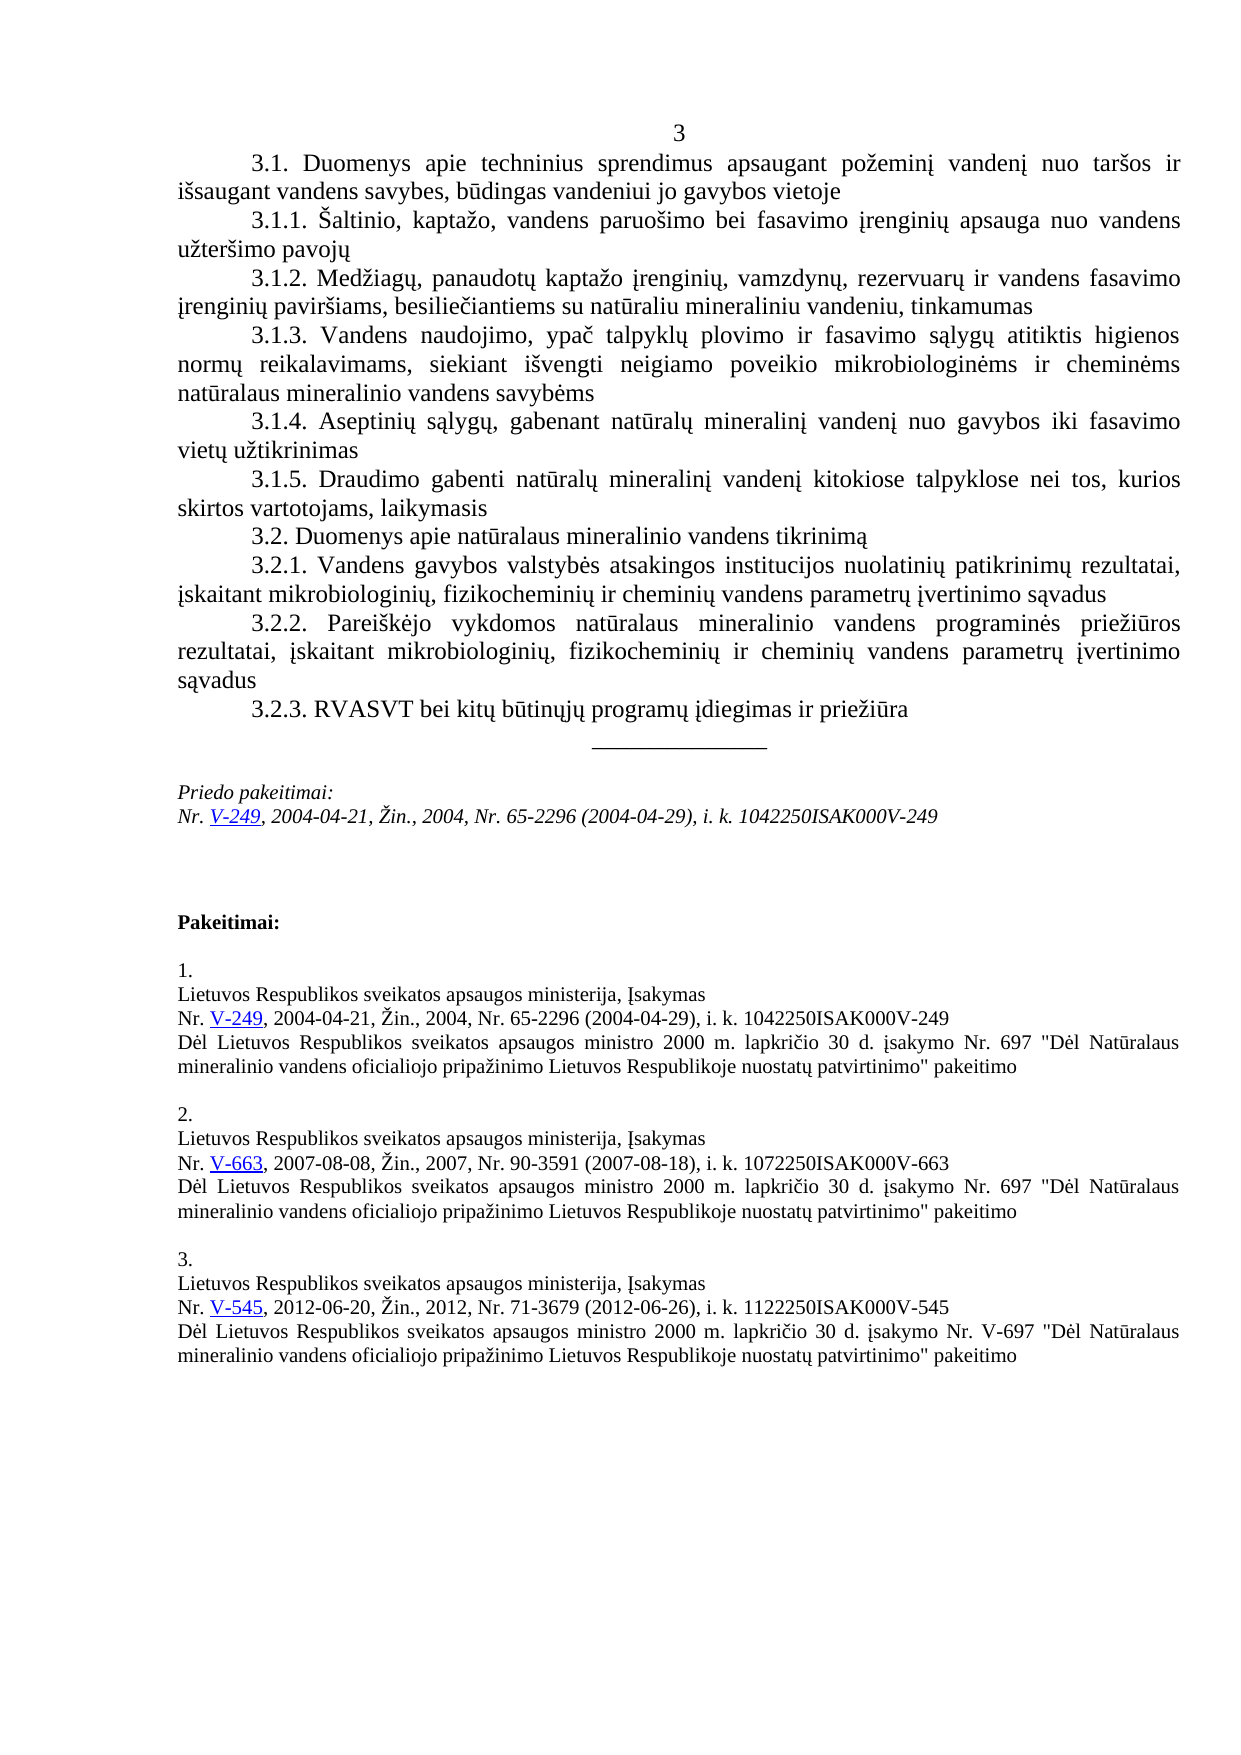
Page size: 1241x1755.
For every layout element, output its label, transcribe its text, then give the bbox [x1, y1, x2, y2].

text Nr. V-545, 2012-06-20, Žin., 2012, Nr. 71-3679 (2012-06-26), i. k. 1122250ISAK000V-545 [177, 1295, 1181, 1319]
text Dėl Lietuvos Respublikos sveikatos apsaugos ministro 2000 m. lapkričio 30 d. įsakymo Nr. V-697 "Dėl Natūralaus mineralinio vandens oficialiojo pripažinimo Lietuvos Respublikoje nuostatų patvirtinimo" pakeitimo [177, 1319, 1181, 1367]
text 3.1.3. Vandens naudojimo, ypač talpyklų plovimo ir fasavimo sąlygų atitiktis higienos normų reikalavimams, siekiant išvengti neigiamo poveikio mikrobiologinėms ir cheminėms natūralaus mineralinio vandens savybėms [177, 320, 1181, 406]
text Lietuvos Respublikos sveikatos apsaugos ministerija, Įsakymas [177, 982, 1181, 1006]
text 3.2.2. Pareiškėjo vykdomos natūralaus mineralinio vandens programinės priežiūros rezultatai, įskaitant mikrobiologinių, fizikocheminių ir cheminių vandens parametrų įvertinimo sąvadus [177, 608, 1181, 694]
text ______________ [177, 723, 1181, 751]
text Nr. V-663, 2007-08-08, Žin., 2007, Nr. 90-3591 (2007-08-18), i. k. 1072250ISAK000V-663 [177, 1150, 1181, 1174]
text 3.1. Duomenys apie techninius sprendimus apsaugant požeminį vandenį nuo taršos ir išsaugant vandens savybes, būdingas vandeniui jo gavybos vietoje [177, 148, 1181, 205]
text Dėl Lietuvos Respublikos sveikatos apsaugos ministro 2000 m. lapkričio 30 d. įsakymo Nr. 697 "Dėl Natūralaus mineralinio vandens oficialiojo pripažinimo Lietuvos Respublikoje nuostatų patvirtinimo" pakeitimo [177, 1174, 1181, 1223]
text 3. [177, 1247, 1181, 1271]
text 3.1.1. Šaltinio, kaptažo, vandens paruošimo bei fasavimo įrenginių apsauga nuo vandens užteršimo pavojų [177, 205, 1181, 263]
text Nr. V-249, 2004-04-21, Žin., 2004, Nr. 65-2296 (2004-04-29), i. k. 1042250ISAK000V-249 [177, 1006, 1181, 1030]
text 3.1.4. Aseptinių sąlygų, gabenant natūralų mineralinį vandenį nuo gavybos iki fasavimo vietų užtikrinimas [177, 406, 1181, 464]
text 3.2.3. RVASVT bei kitų būtinųjų programų įdiegimas ir priežiūra [177, 694, 1181, 723]
text 1. [177, 958, 1181, 982]
text 3.1.2. Medžiagų, panaudotų kaptažo įrenginių, vamzdynų, rezervuarų ir vandens fasavimo įrenginių paviršiams, besiliečiantiems su natūraliu mineraliniu vandeniu, tinkamumas [177, 263, 1181, 320]
text Priedo pakeitimai: [177, 780, 1181, 804]
text Lietuvos Respublikos sveikatos apsaugos ministerija, Įsakymas [177, 1126, 1181, 1150]
text 3.1.5. Draudimo gabenti natūralų mineralinį vandenį kitokiose talpyklose nei tos, kurios skirtos vartotojams, laikymasis [177, 464, 1181, 521]
text 3.2.1. Vandens gavybos valstybės atsakingos institucijos nuolatinių patikrinimų rezultatai, įskaitant mikrobiologinių, fizikocheminių ir cheminių vandens parametrų įvertinimo sąvadus [177, 550, 1181, 608]
text 3.2. Duomenys apie natūralaus mineralinio vandens tikrinimą [177, 521, 1181, 550]
text 2. [177, 1102, 1181, 1126]
text Lietuvos Respublikos sveikatos apsaugos ministerija, Įsakymas [177, 1271, 1181, 1295]
text Pakeitimai: [177, 910, 1181, 934]
text Nr. V-249, 2004-04-21, Žin., 2004, Nr. 65-2296 (2004-04-29), i. k. 1042250ISAK000V-249 [177, 804, 1181, 828]
text Dėl Lietuvos Respublikos sveikatos apsaugos ministro 2000 m. lapkričio 30 d. įsakymo Nr. 697 "Dėl Natūralaus mineralinio vandens oficialiojo pripažinimo Lietuvos Respublikoje nuostatų patvirtinimo" pakeitimo [177, 1030, 1181, 1078]
